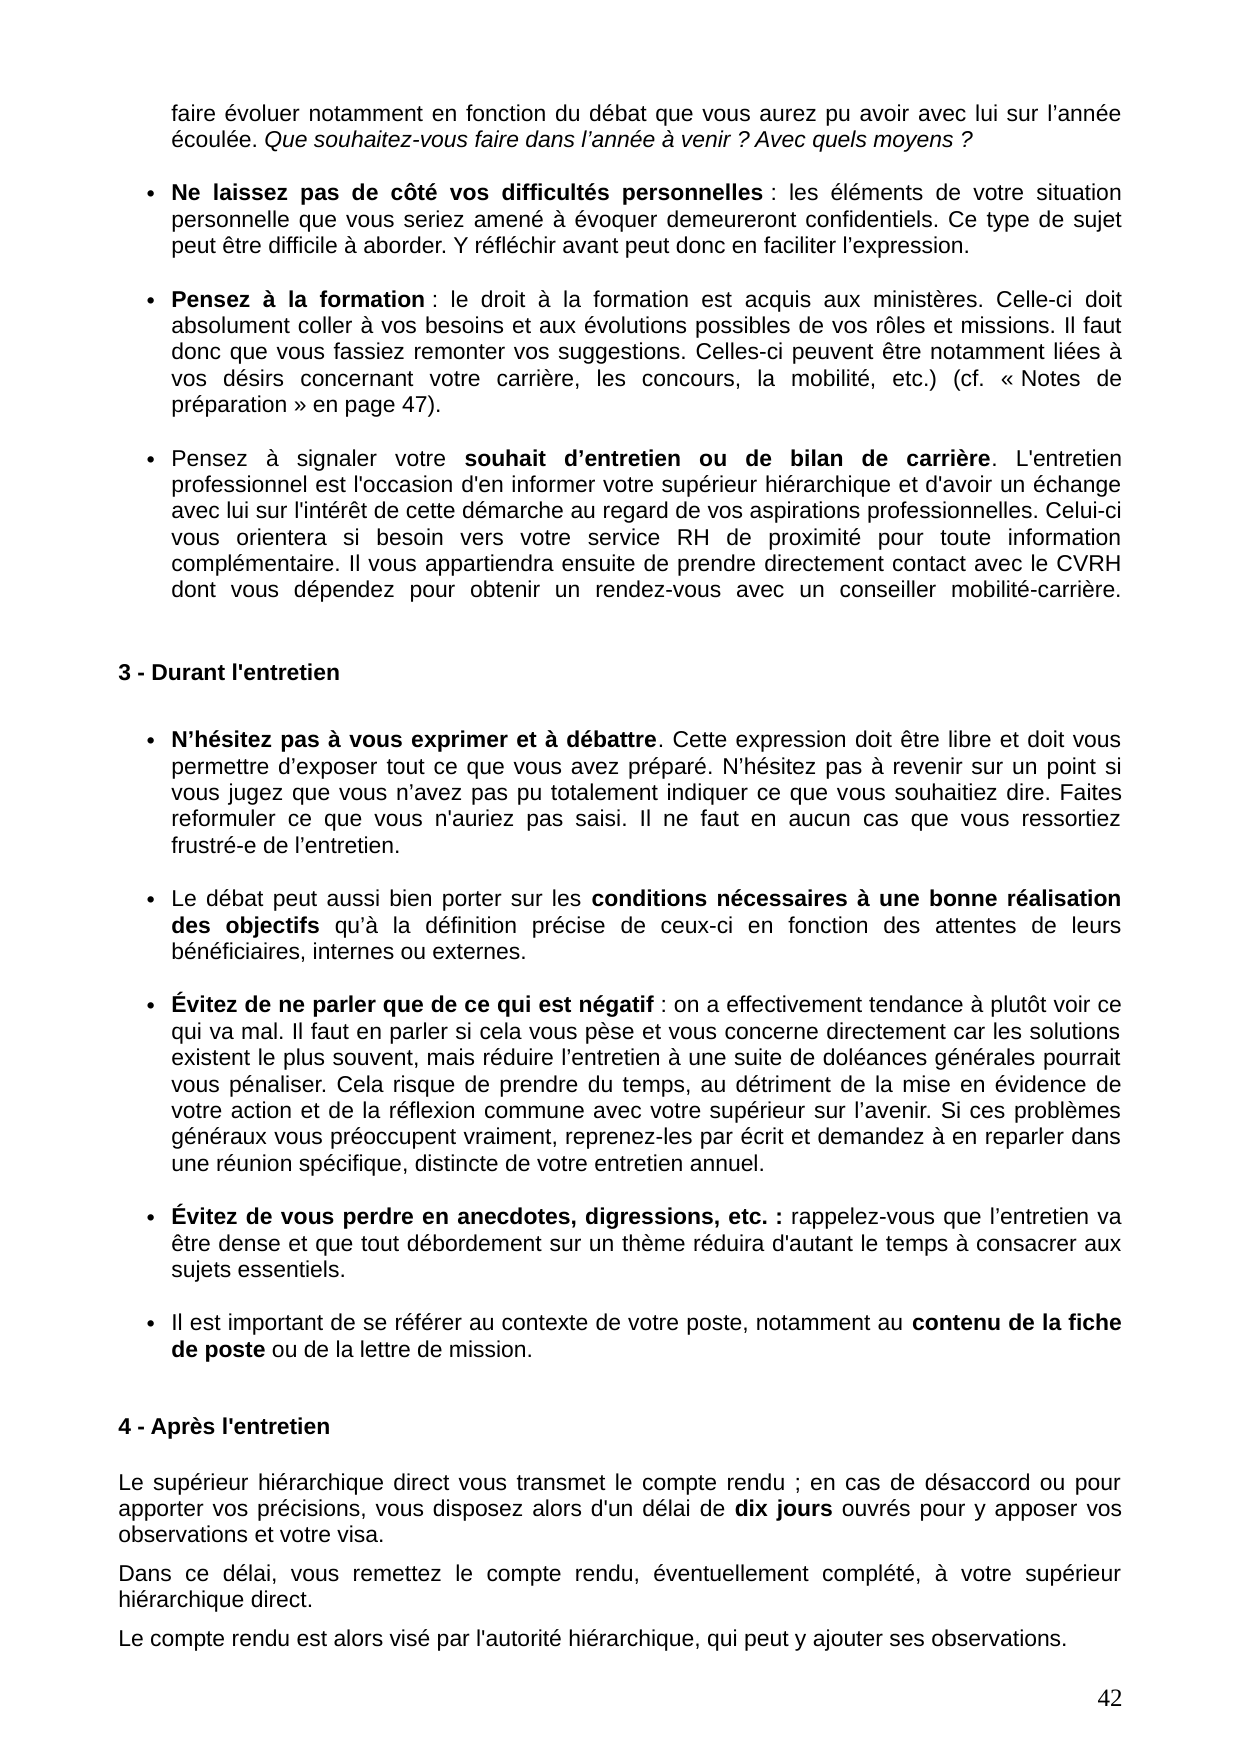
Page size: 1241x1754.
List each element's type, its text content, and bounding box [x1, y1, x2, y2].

list Ne laissez pas de côté vos difficultés personnelles : les éléments de votre situation personnelle que vous seriez amené à évoquer demeureront confidentiels. Ce type de sujet peut être difficile à aborder. Y réfléchir avant peut donc en faciliter l’expression. [147, 179, 1122, 258]
text 3 - Durant l'entretien [118, 659, 1122, 685]
list faire évoluer notamment en fonction du débat que vous aurez pu avoir avec lui sur l’année écoulée. Que souhaitez-vous faire dans l’année à venir ? Avec quels moyens ? [147, 99, 1122, 152]
list Il est important de se référer au contexte de votre poste, notamment au contenu de la fiche de poste ou de la lettre de mission. [147, 1309, 1122, 1362]
text Le supérieur hiérarchique direct vous transmet le compte rendu ; en cas de désaccord ou pour apporter vos précisions, vous disposez alors d'un délai de dix jours ouvrés pour y apposer vos observations et votre visa. [118, 1468, 1122, 1547]
text Le compte rendu est alors visé par l'autorité hiérarchique, qui peut y ajouter ses observations. [118, 1625, 1122, 1652]
list N’hésitez pas à vous exprimer et à débattre. Cette expression doit être libre et doit vous permettre d’exposer tout ce que vous avez préparé. N’hésitez pas à revenir sur un point si vous jugez que vous n’avez pas pu totalement indiquer ce que vous souhaitiez dire. Faites reformuler ce que vous n'auriez pas saisi. Il ne faut en aucun cas que vous ressortiez frustré‑e de l’entretien. [147, 726, 1122, 858]
text Dans ce délai, vous remettez le compte rendu, éventuellement complété, à votre supérieur hiérarchique direct. [118, 1560, 1122, 1613]
text 4 - Après l'entretien [118, 1413, 1122, 1440]
list Le débat peut aussi bien porter sur les conditions nécessaires à une bonne réalisation des objectifs qu’à la définition précise de ceux-ci en fonction des attentes de leurs bénéficiaires, internes ou externes. [147, 885, 1122, 964]
list Évitez de vous perdre en anecdotes, digressions, etc. : rappelez-vous que l’entretien va être dense et que tout débordement sur un thème réduira d'autant le temps à consacrer aux sujets essentiels. [147, 1203, 1122, 1282]
list Pensez à signaler votre souhait d’entretien ou de bilan de carrière. L'entretien professionnel est l'occasion d'en informer votre supérieur hiérarchique et d'avoir un échange avec lui sur l'intérêt de cette démarche au regard de vos aspirations professionnelles. Celui-ci vous orientera si besoin vers votre service RH de proximité pour toute information complémentaire. Il vous appartiendra ensuite de prendre directement contact avec le CVRH dont vous dépendez pour obtenir un rendez-vous avec un conseiller mobilité-carrière. [147, 444, 1122, 631]
list Pensez à la formation : le droit à la formation est acquis aux ministères. Celle-ci doit absolument coller à vos besoins et aux évolutions possibles de vos rôles et missions. Il faut donc que vous fassiez remonter vos suggestions. Celles-ci peuvent être notamment liées à vos désirs concernant votre carrière, les concours, la mobilité, etc.) (cf. « Notes de préparation » en page 47). [147, 286, 1122, 417]
list Évitez de ne parler que de ce qui est négatif : on a effectivement tendance à plutôt voir ce qui va mal. Il faut en parler si cela vous pèse et vous concerne directement car les solutions existent le plus souvent, mais réduire l’entretien à une suite de doléances générales pourrait vous pénaliser. Cela risque de prendre du temps, au détriment de la mise en évidence de votre action et de la réflexion commune avec votre supérieur sur l’avenir. Si ces problèmes généraux vous préoccupent vraiment, reprenez-les par écrit et demandez à en reparler dans une réunion spécifique, distincte de votre entretien annuel. [147, 991, 1122, 1176]
